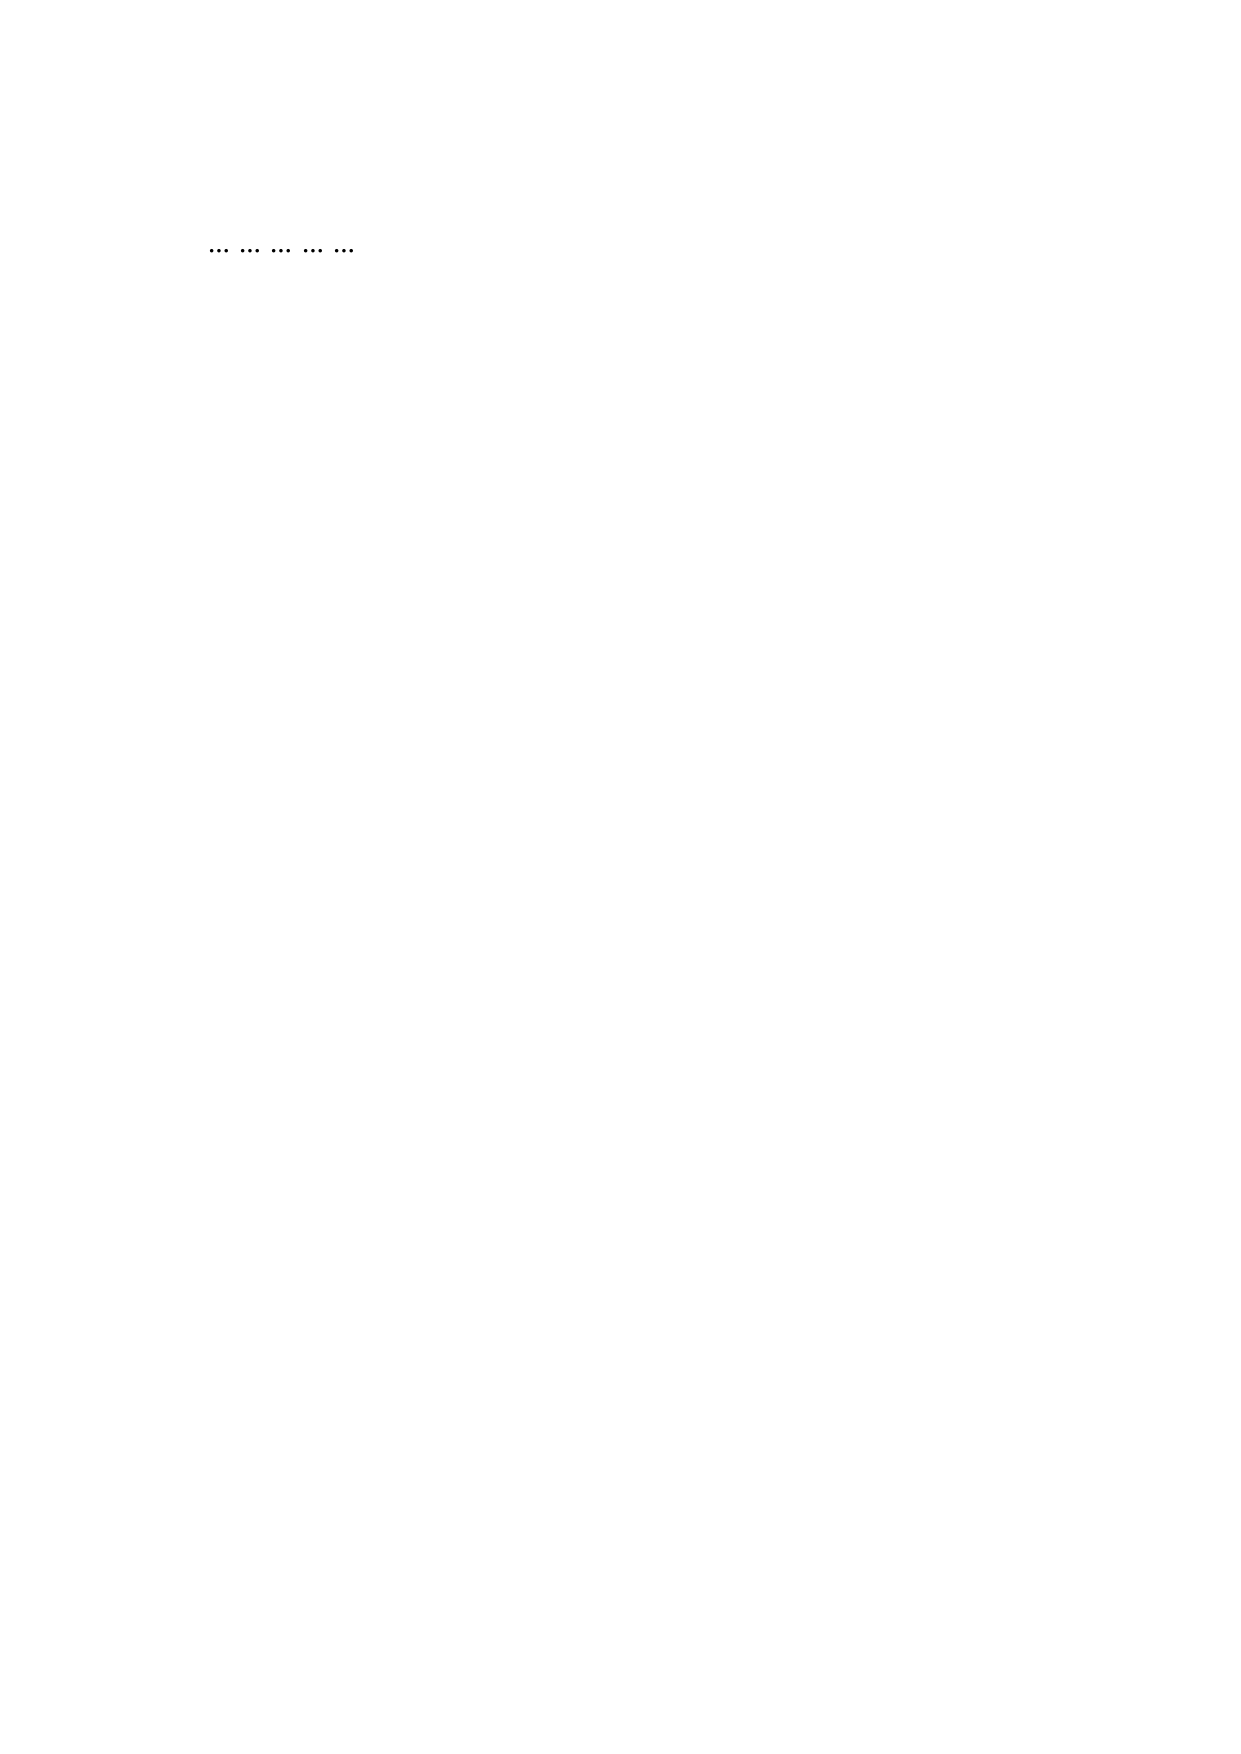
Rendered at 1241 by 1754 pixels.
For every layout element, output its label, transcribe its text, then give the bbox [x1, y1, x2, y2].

table_cell （ [967, 219, 986, 281]
table_cell [1053, 219, 1091, 281]
table_cell ） [1091, 219, 1108, 281]
table_cell [1023, 219, 1053, 281]
table_cell 163 [986, 219, 1023, 281]
table_cell …………… [150, 219, 967, 281]
